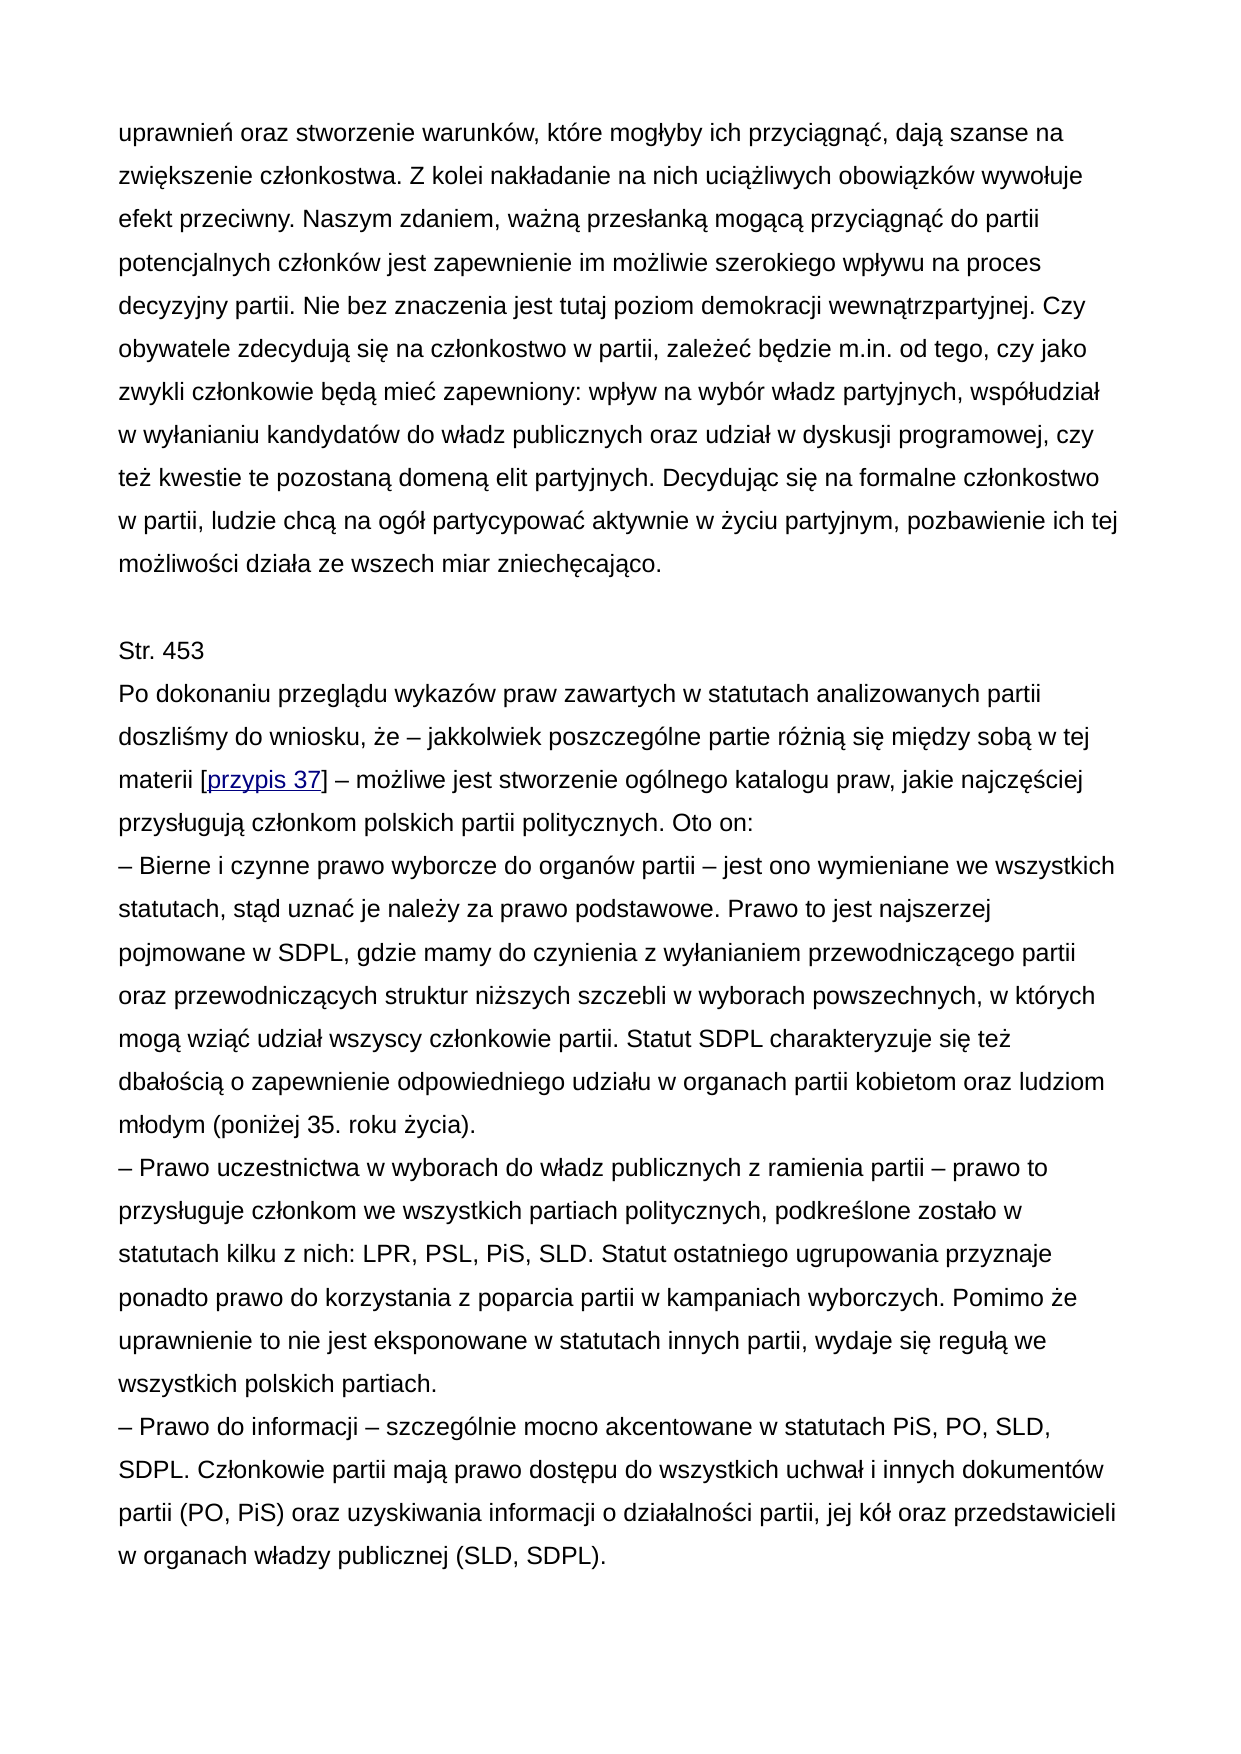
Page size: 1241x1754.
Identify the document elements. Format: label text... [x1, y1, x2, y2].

text Po dokonaniu przeglądu wykazów praw zawartych w statutach analizowanych partii doszliśmy do wniosku, że – jakkolwiek poszczególne partie różnią się między sobą w tej materii [przypis 37] – możliwe jest stworzenie ogólnego katalogu praw, jakie najczęściej przysługują członkom polskich partii politycznych. Oto on: [118, 679, 1122, 837]
text – Bierne i czynne prawo wyborcze do organów partii – jest ono wymieniane we wszystkich statutach, stąd uznać je należy za prawo podstawowe. Prawo to jest najszerzej pojmowane w SDPL, gdzie mamy do czynienia z wyłanianiem przewodniczącego partii oraz przewodniczących struktur niższych szczebli w wyborach powszechnych, w których mogą wziąć udział wszyscy członkowie partii. Statut SDPL charakteryzuje się też dbałością o zapewnienie odpowiedniego udziału w organach partii kobietom oraz ludziom młodym (poniżej 35. roku życia). [118, 851, 1122, 1139]
text – Prawo do informacji – szczególnie mocno akcentowane w statutach PiS, PO, SLD, SDPL. Członkowie partii mają prawo dostępu do wszystkich uchwał i innych dokumentów partii (PO, PiS) oraz uzyskiwania informacji o działalności partii, jej kół oraz przedstawicieli w organach władzy publicznej (SLD, SDPL). [118, 1412, 1122, 1570]
text Str. 453 [118, 636, 1122, 664]
text – Prawo uczestnictwa w wyborach do władz publicznych z ramienia partii – prawo to przysługuje członkom we wszystkich partiach politycznych, podkreślone zostało w statutach kilku z nich: LPR, PSL, PiS, SLD. Statut ostatniego ugrupowania przyznaje ponadto prawo do korzystania z poparcia partii w kampaniach wyborczych. Pomimo że uprawnienie to nie jest eksponowane w statutach innych partii, wydaje się regułą we wszystkich polskich partiach. [118, 1153, 1122, 1397]
text uprawnień oraz stworzenie warunków, które mogłyby ich przyciągnąć, dają szanse na zwiększenie członkostwa. Z kolei nakładanie na nich uciążliwych obowiązków wywołuje efekt przeciwny. Naszym zdaniem, ważną przesłanką mogącą przyciągnąć do partii potencjalnych członków jest zapewnienie im możliwie szerokiego wpływu na proces decyzyjny partii. Nie bez znaczenia jest tutaj poziom demokracji wewnątrzpartyjnej. Czy obywatele zdecydują się na członkostwo w partii, zależeć będzie m.in. od tego, czy jako zwykli członkowie będą mieć zapewniony: wpływ na wybór władz partyjnych, współudział w wyłanianiu kandydatów do władz publicznych oraz udział w dyskusji programowej, czy też kwestie te pozostaną domeną elit partyjnych. Decydując się na formalne członkostwo w partii, ludzie chcą na ogół partycypować aktywnie w życiu partyjnym, pozbawienie ich tej możliwości działa ze wszech miar zniechęcająco. [118, 118, 1122, 578]
